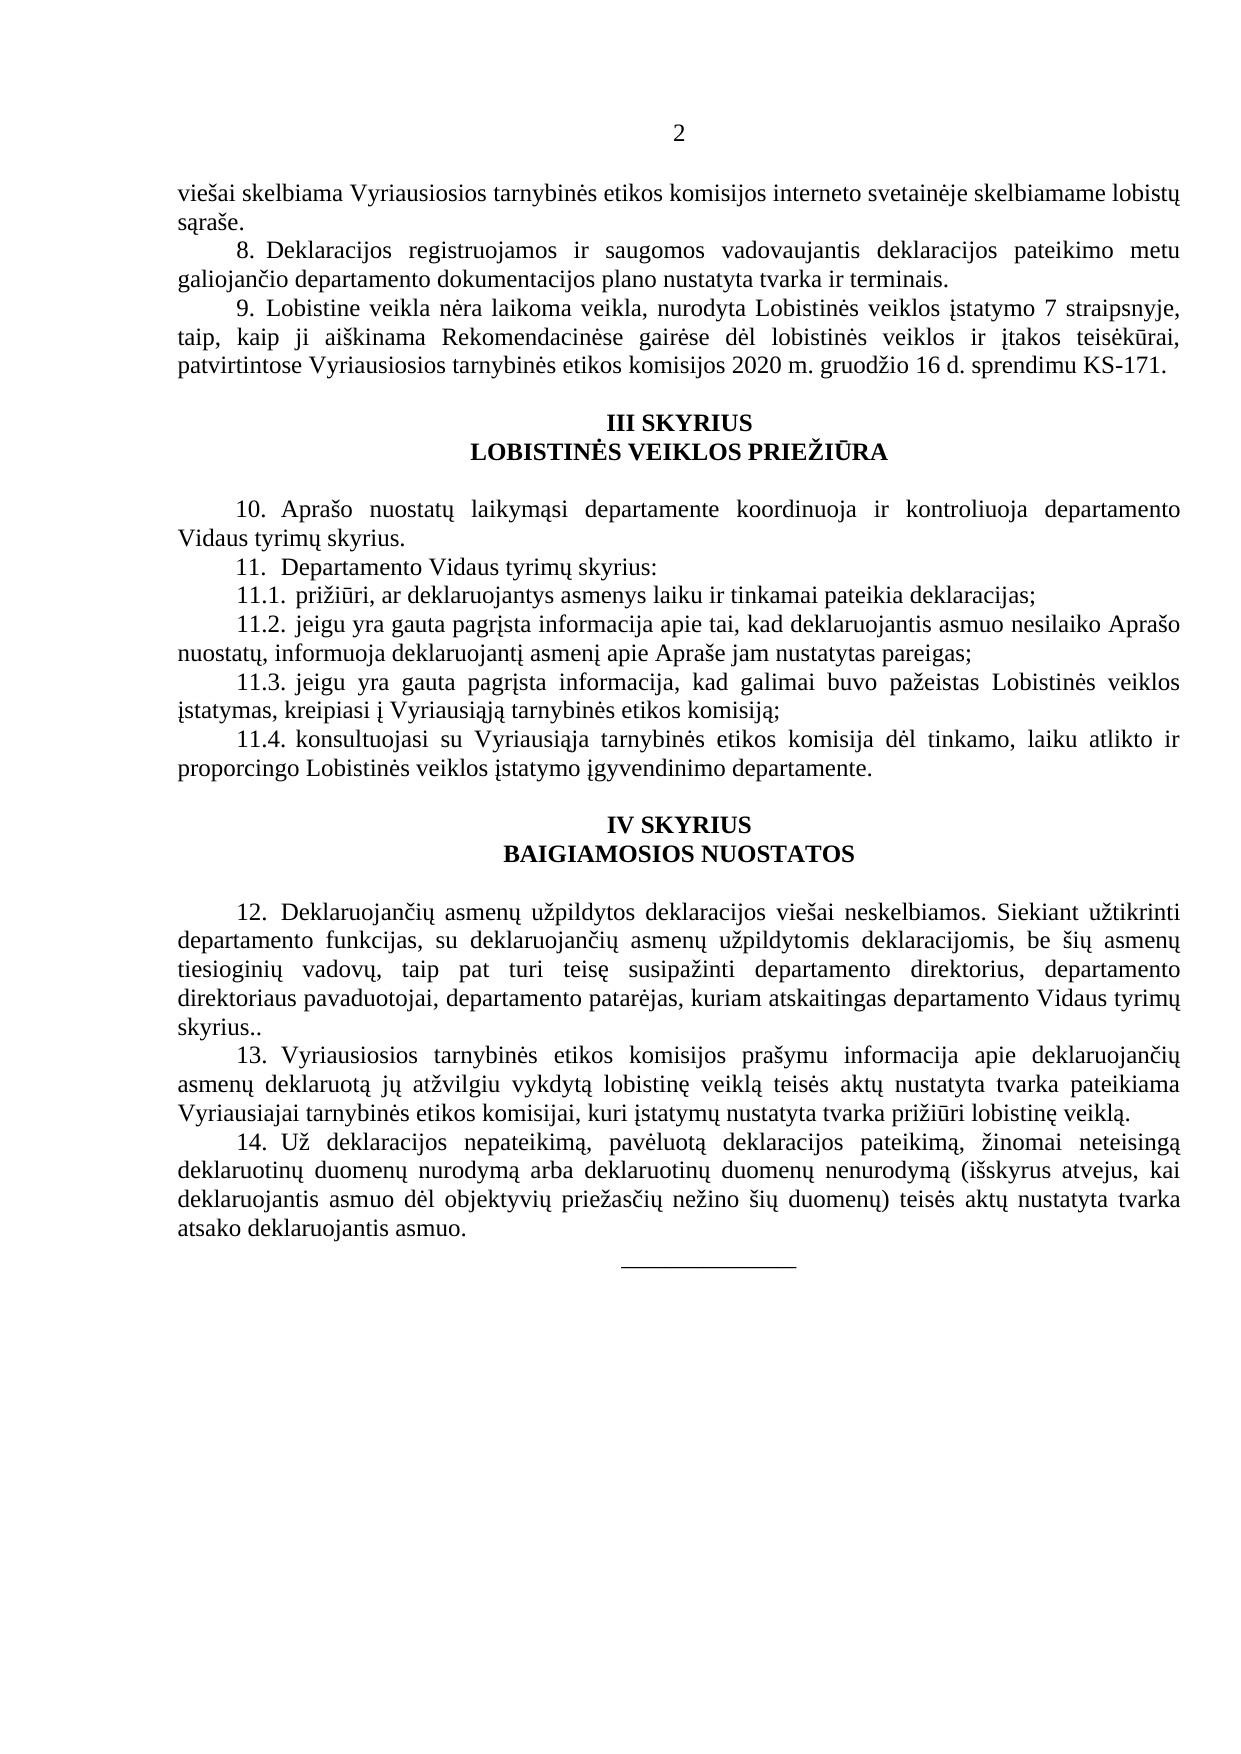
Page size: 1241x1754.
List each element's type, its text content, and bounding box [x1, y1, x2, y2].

text BAIGIAMOSIOS NUOSTATOS [177, 839, 1181, 868]
text 11.2. jeigu yra gauta pagrįsta informacija apie tai, kad deklaruojantis asmuo nesilaiko Aprašo nuostatų, informuoja deklaruojantį asmenį apie Apraše jam nustatytas pareigas; [177, 609, 1181, 667]
text 10. Aprašo nuostatų laikymąsi departamente koordinuoja ir kontroliuoja departamento Vidaus tyrimų skyrius. [177, 494, 1181, 552]
text IV SKYRIUS [177, 811, 1181, 839]
text viešai skelbiama Vyriausiosios tarnybinės etikos komisijos interneto svetainėje skelbiamame lobistų sąraše. [177, 178, 1181, 236]
text 8. Deklaracijos registruojamos ir saugomos vadovaujantis deklaracijos pateikimo metu galiojančio departamento dokumentacijos plano nustatyta tvarka ir terminais. [177, 236, 1181, 293]
text 11.4. konsultuojasi su Vyriausiąja tarnybinės etikos komisija dėl tinkamo, laiku atlikto ir proporcingo Lobistinės veiklos įstatymo įgyvendinimo departamente. [177, 724, 1181, 782]
text 11.3. jeigu yra gauta pagrįsta informacija, kad galimai buvo pažeistas Lobistinės veiklos įstatymas, kreipiasi į Vyriausiąją tarnybinės etikos komisiją; [177, 667, 1181, 724]
text 14. Už deklaracijos nepateikimą, pavėluotą deklaracijos pateikimą, žinomai neteisingą deklaruotinų duomenų nurodymą arba deklaruotinų duomenų nenurodymą (išskyrus atvejus, kai deklaruojantis asmuo dėl objektyvių priežasčių nežino šių duomenų) teisės aktų nustatyta tvarka atsako deklaruojantis asmuo. [177, 1127, 1181, 1242]
text III SKYRIUS [177, 408, 1181, 437]
text ______________ [236, 1242, 1181, 1271]
text LOBISTINĖS VEIKLOS PRIEŽIŪRA [177, 437, 1181, 466]
text 9. Lobistine veikla nėra laikoma veikla, nurodyta Lobistinės veiklos įstatymo 7 straipsnyje, taip, kaip ji aiškinama Rekomendacinėse gairėse dėl lobistinės veiklos ir įtakos teisėkūrai, patvirtintose Vyriausiosios tarnybinės etikos komisijos 2020 m. gruodžio 16 d. sprendimu KS-171. [177, 293, 1181, 379]
text 12. Deklaruojančių asmenų užpildytos deklaracijos viešai neskelbiamos. Siekiant užtikrinti departamento funkcijas, su deklaruojančių asmenų užpildytomis deklaracijomis, be šių asmenų tiesioginių vadovų, taip pat turi teisę susipažinti departamento direktorius, departamento direktoriaus pavaduotojai, departamento patarėjas, kuriam atskaitingas departamento Vidaus tyrimų skyrius.. [177, 897, 1181, 1041]
text 11. Departamento Vidaus tyrimų skyrius: [177, 552, 1181, 581]
text 13. Vyriausiosios tarnybinės etikos komisijos prašymu informacija apie deklaruojančių asmenų deklaruotą jų atžvilgiu vykdytą lobistinę veiklą teisės aktų nustatyta tvarka pateikiama Vyriausiajai tarnybinės etikos komisijai, kuri įstatymų nustatyta tvarka prižiūri lobistinę veiklą. [177, 1041, 1181, 1127]
text 11.1. prižiūri, ar deklaruojantys asmenys laiku ir tinkamai pateikia deklaracijas; [177, 581, 1181, 609]
